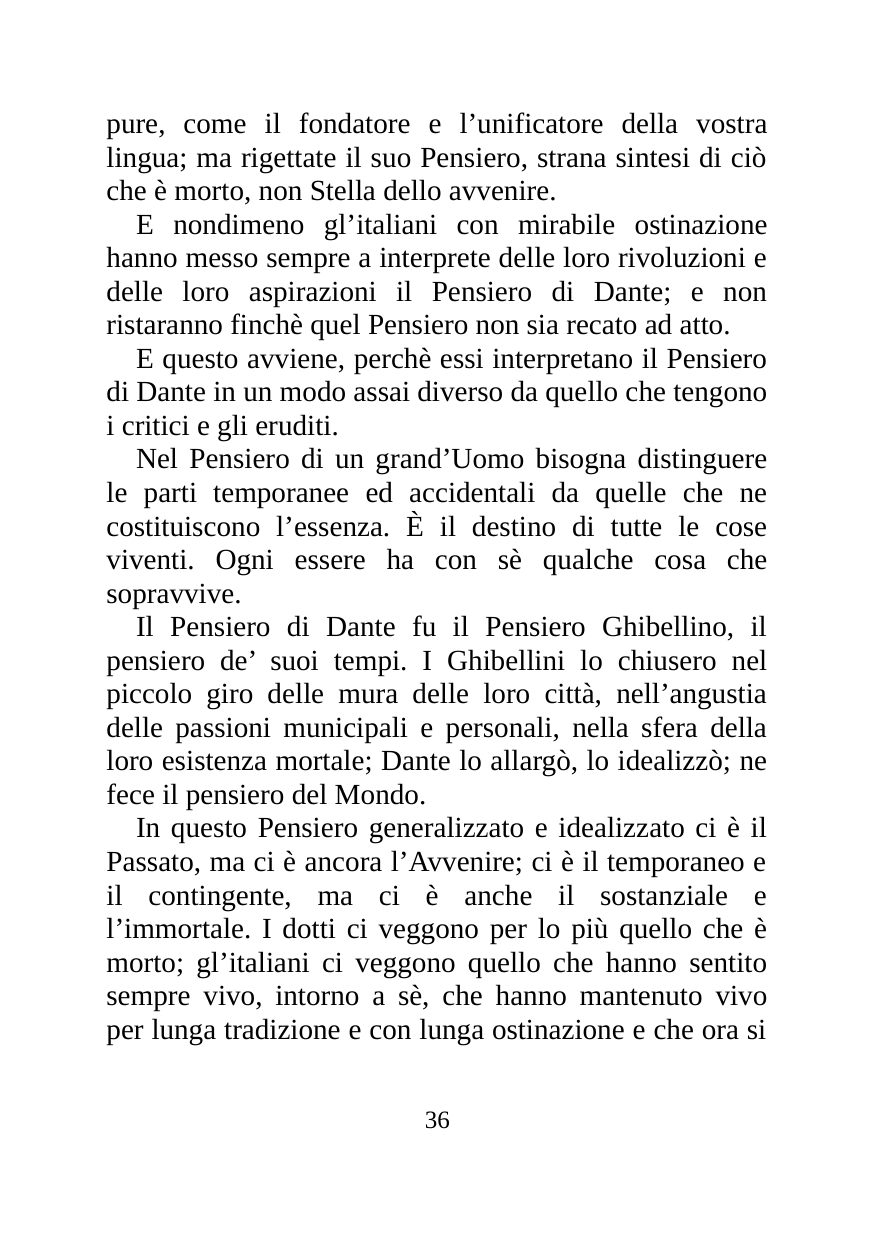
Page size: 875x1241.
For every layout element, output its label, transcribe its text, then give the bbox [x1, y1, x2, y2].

text pure, come il fondatore e l’unificatore della vostra lingua; ma rigettate il suo Pensiero, strana sintesi di ciò che è morto, non Stella dello avvenire. [106, 106, 768, 207]
text Il Pensiero di Dante fu il Pensiero Ghibellino, il pensiero de’ suoi tempi. I Ghibellini lo chiusero nel piccolo giro delle mura delle loro città, nell’angustia delle passioni municipali e personali, nella sfera della loro esistenza mortale; Dante lo allargò, lo idealizzò; ne fece il pensiero del Mondo. [106, 609, 768, 811]
text In questo Pensiero generalizzato e idealizzato ci è il Passato, ma ci è ancora l’Avvenire; ci è il temporaneo e il contingente, ma ci è anche il sostanziale e l’immortale. I dotti ci veggono per lo più quello che è morto; gl’italiani ci veggono quello che hanno sentito sempre vivo, intorno a sè, che hanno mantenuto vivo per lunga tradizione e con lunga ostinazione e che ora si [106, 811, 768, 1045]
text E nondimeno gl’italiani con mirabile ostinazione hanno messo sempre a interprete delle loro rivoluzioni e delle loro aspirazioni il Pensiero di Dante; e non ristaranno finchè quel Pensiero non sia recato ad atto. [106, 207, 768, 341]
text E questo avviene, perchè essi interpretano il Pensiero di Dante in un modo assai diverso da quello che tengono i critici e gli eruditi. [106, 341, 768, 442]
text Nel Pensiero di un grand’Uomo bisogna distinguere le parti temporanee ed accidentali da quelle che ne costituiscono l’essenza. È il destino di tutte le cose viventi. Ogni essere ha con sè qualche cosa che sopravvive. [106, 442, 768, 609]
